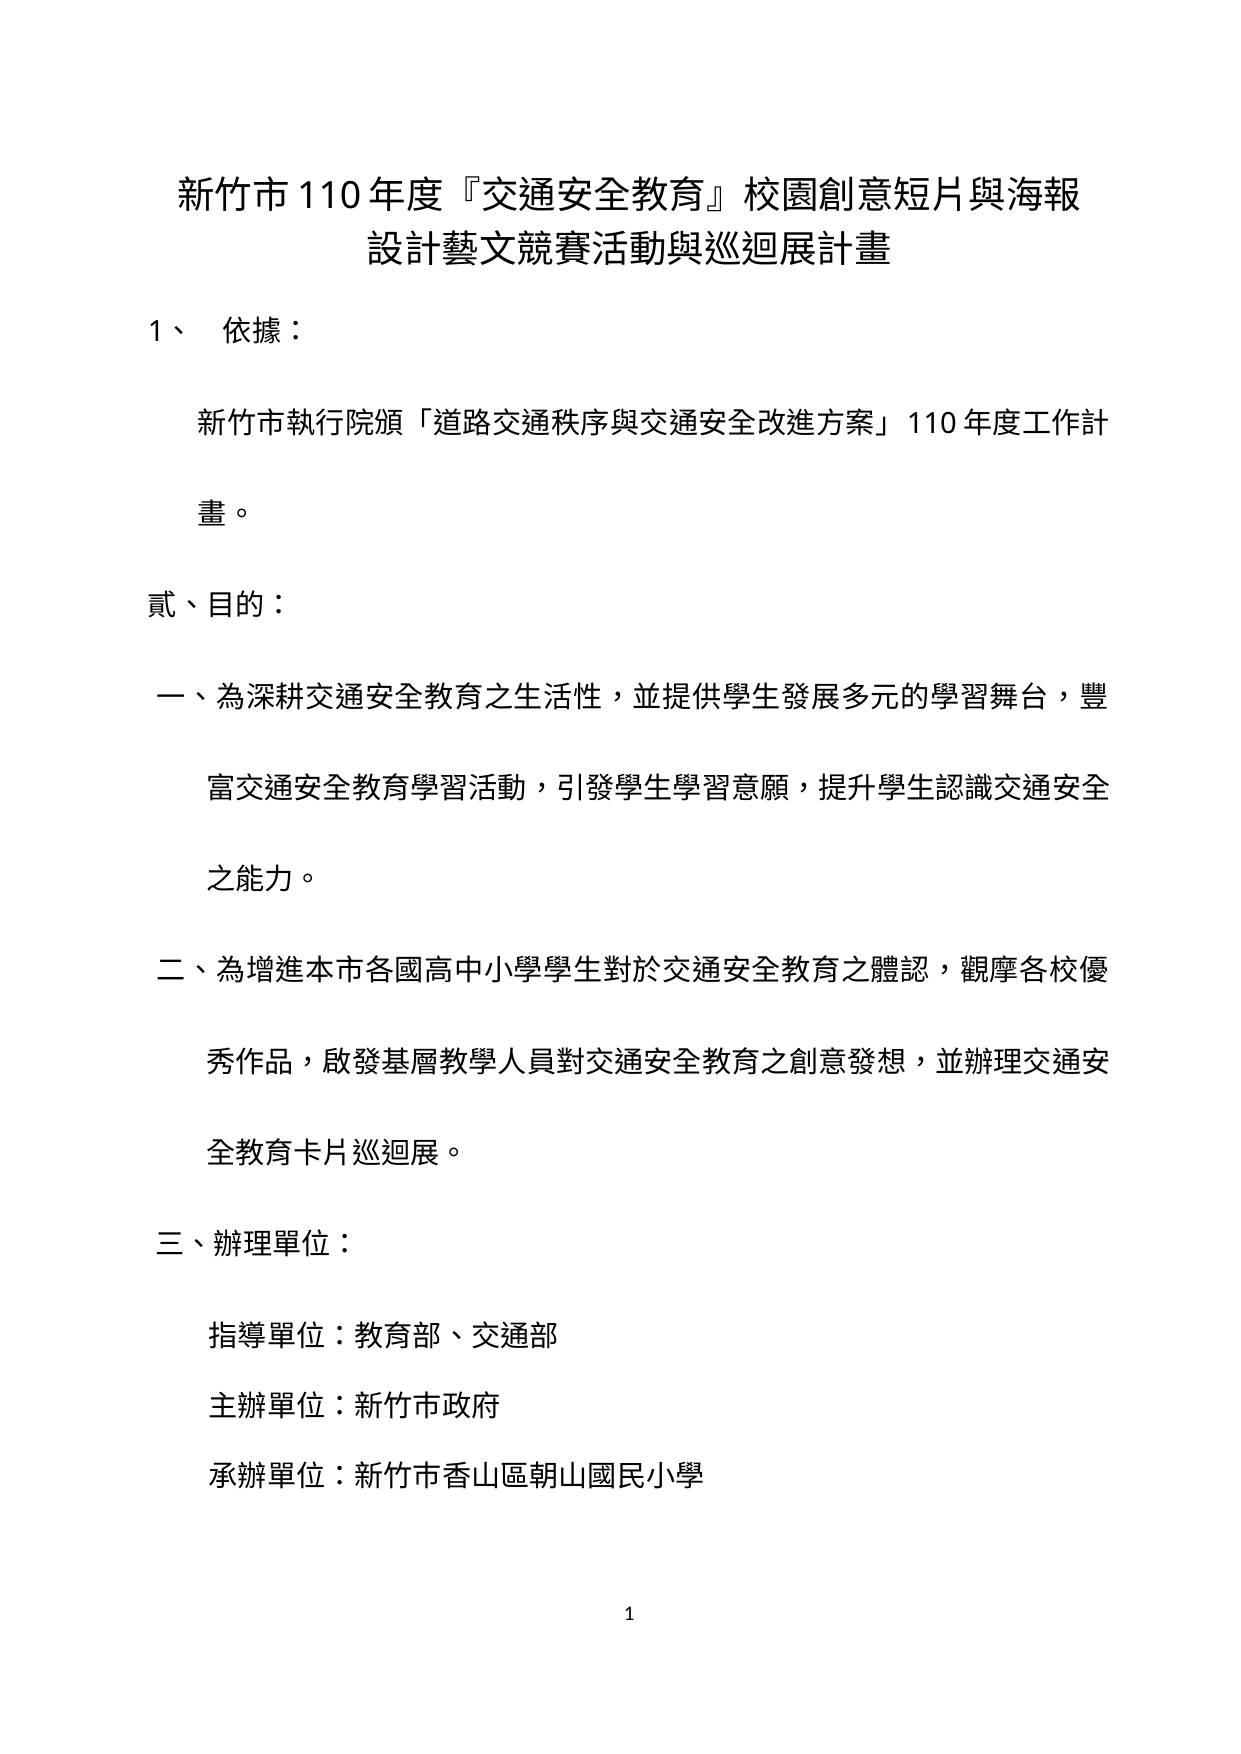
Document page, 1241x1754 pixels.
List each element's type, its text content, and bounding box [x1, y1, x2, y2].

text 三、辦理單位： [148, 1221, 1110, 1263]
text 承辦單位：新竹巿香山區朝山國民小學 [201, 1452, 1110, 1495]
text 二、為增進本市各國高中小學學生對於交通安全教育之體認，觀摩各校優秀作品，啟發基層教學人員對交通安全教育之創意發想，並辦理交通安全教育卡片巡迴展。 [148, 947, 1110, 1172]
text 新竹市執行院頒「道路交通秩序與交通安全改進方案」110年度工作計畫。 [198, 399, 1110, 533]
text 設計藝文競賽活動與巡迴展計畫 [148, 219, 1110, 274]
text 主辦單位：新竹巿政府 [201, 1382, 1110, 1424]
text 貳、目的： [148, 582, 1110, 624]
text 新竹市110年度『交通安全教育』校園創意短片與海報 [148, 165, 1110, 219]
list 依據： [148, 308, 1110, 350]
text 一、為深耕交通安全教育之生活性，並提供學生發展多元的學習舞台，豐富交通安全教育學習活動，引發學生學習意願，提升學生認識交通安全之能力。 [148, 673, 1110, 898]
text 指導單位：教育部、交通部 [201, 1312, 1110, 1354]
